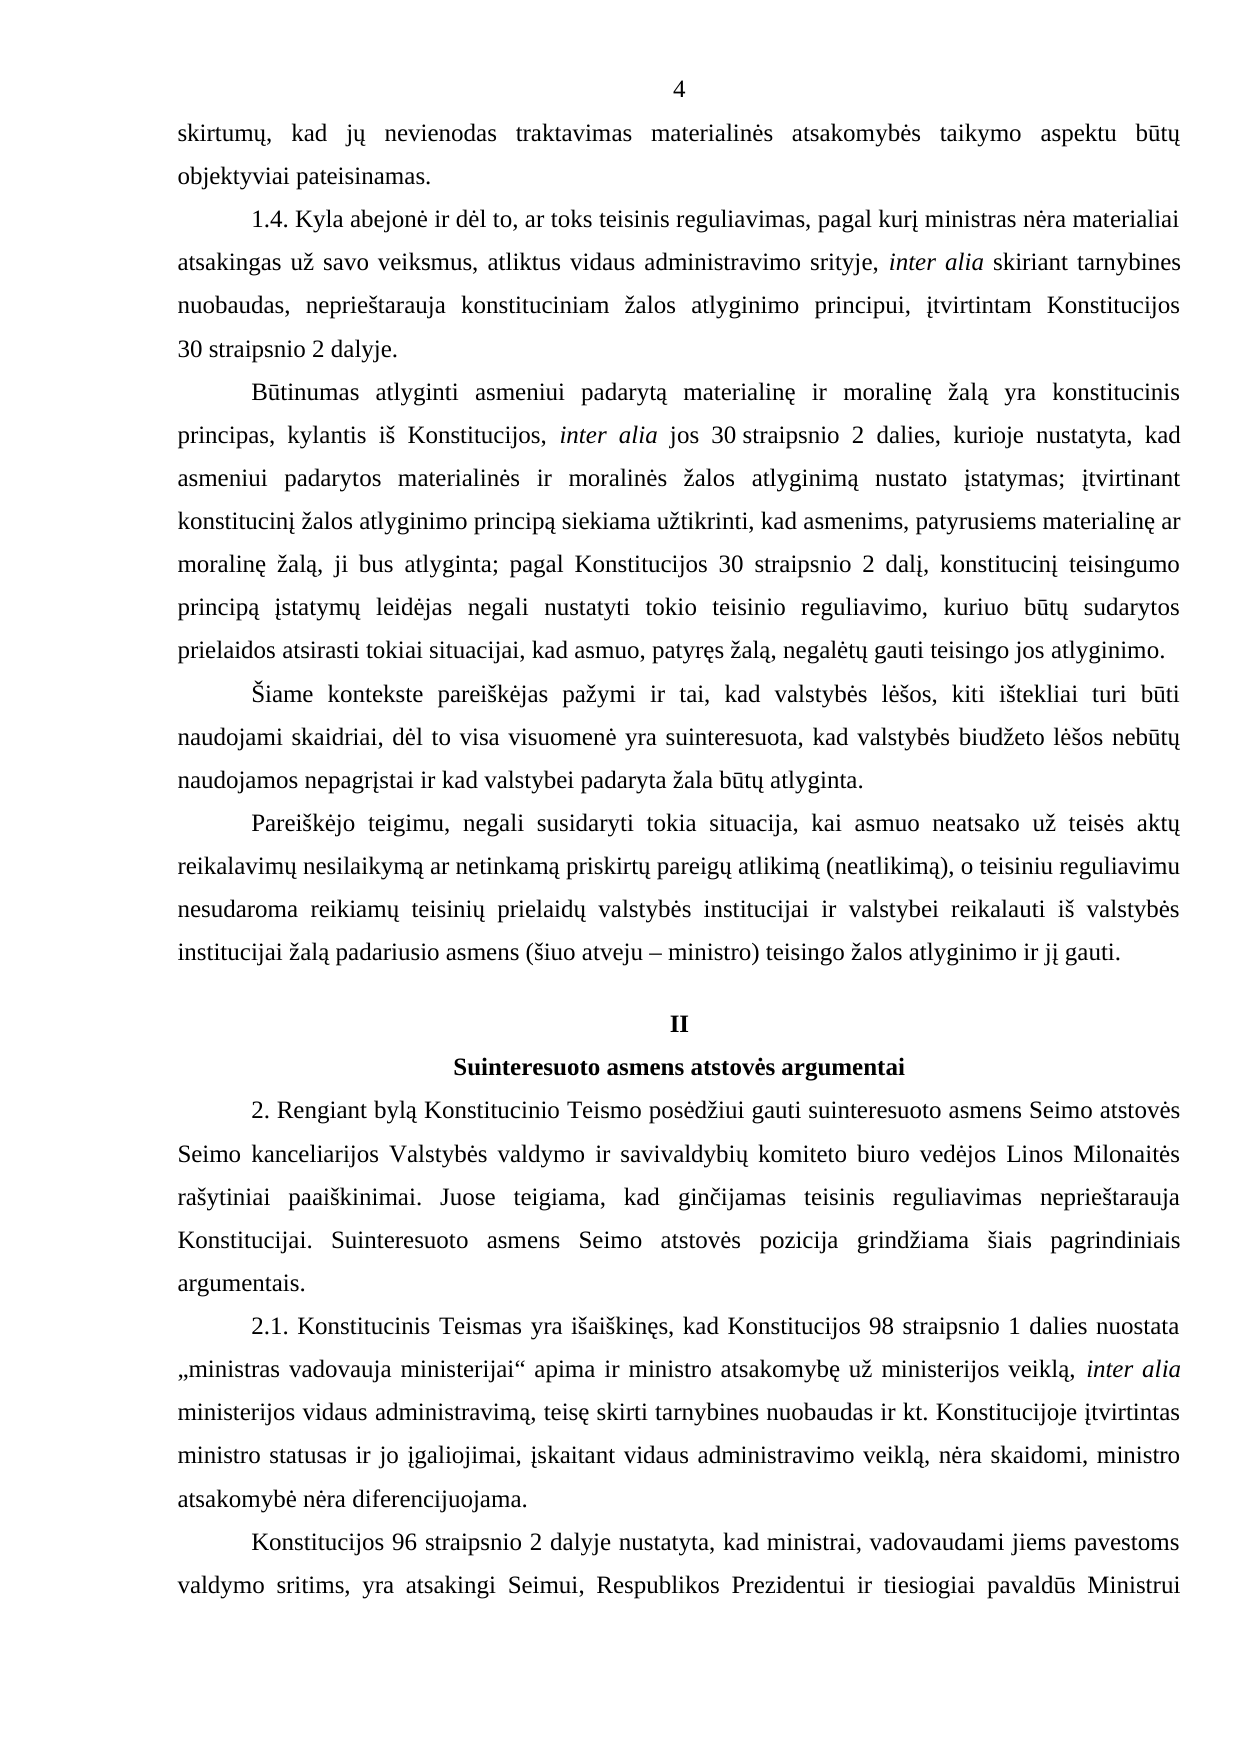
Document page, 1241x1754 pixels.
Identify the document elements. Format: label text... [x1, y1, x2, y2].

text 1.4. Kyla abejonė ir dėl to, ar toks teisinis reguliavimas, pagal kurį ministras nėra materialiai atsakingas už savo veiksmus, atliktus vidaus administravimo srityje, inter alia skiriant tarnybines nuobaudas, neprieštarauja konstituciniam žalos atlyginimo principui, įtvirtintam Konstitucijos 30 straipsnio 2 dalyje. [177, 204, 1181, 362]
text Būtinumas atlyginti asmeniui padarytą materialinę ir moralinę žalą yra konstitucinis principas, kylantis iš Konstitucijos, inter alia jos 30 straipsnio 2 dalies, kurioje nustatyta, kad asmeniui padarytos materialinės ir moralinės žalos atlyginimą nustato įstatymas; įtvirtinant konstitucinį žalos atlyginimo principą siekiama užtikrinti, kad asmenims, patyrusiems materialinę ar moralinę žalą, ji bus atlyginta; pagal Konstitucijos 30 straipsnio 2 dalį, konstitucinį teisingumo principą įstatymų leidėjas negali nustatyti tokio teisinio reguliavimo, kuriuo būtų sudarytos prielaidos atsirasti tokiai situacijai, kad asmuo, patyręs žalą, negalėtų gauti teisingo jos atlyginimo. [177, 377, 1181, 664]
text Konstitucijos 96 straipsnio 2 dalyje nustatyta, kad ministrai, vadovaudami jiems pavestoms valdymo sritims, yra atsakingi Seimui, Respublikos Prezidentui ir tiesiogiai pavaldūs Ministrui [177, 1527, 1181, 1599]
text 2.1. Konstitucinis Teismas yra išaiškinęs, kad Konstitucijos 98 straipsnio 1 dalies nuostata „ministras vadovauja ministerijai“ apima ir ministro atsakomybę už ministerijos veiklą, inter alia ministerijos vidaus administravimą, teisę skirti tarnybines nuobaudas ir kt. Konstitucijoje įtvirtintas ministro statusas ir jo įgaliojimai, įskaitant vidaus administravimo veiklą, nėra skaidomi, ministro atsakomybė nėra diferencijuojama. [177, 1311, 1181, 1512]
text II [177, 1009, 1181, 1038]
text Suinteresuoto asmens atstovės argumentai [177, 1052, 1181, 1081]
text 2. Rengiant bylą Konstitucinio Teismo posėdžiui gauti suinteresuoto asmens Seimo atstovės Seimo kanceliarijos Valstybės valdymo ir savivaldybių komiteto biuro vedėjos Linos Milonaitės rašytiniai paaiškinimai. Juose teigiama, kad ginčijamas teisinis reguliavimas neprieštarauja Konstitucijai. Suinteresuoto asmens Seimo atstovės pozicija grindžiama šiais pagrindiniais argumentais. [177, 1096, 1181, 1297]
text Šiame kontekste pareiškėjas pažymi ir tai, kad valstybės lėšos, kiti ištekliai turi būti naudojami skaidriai, dėl to visa visuomenė yra suinteresuota, kad valstybės biudžeto lėšos nebūtų naudojamos nepagrįstai ir kad valstybei padaryta žala būtų atlyginta. [177, 679, 1181, 794]
text Pareiškėjo teigimu, negali susidaryti tokia situacija, kai asmuo neatsako už teisės aktų reikalavimų nesilaikymą ar netinkamą priskirtų pareigų atlikimą (neatlikimą), o teisiniu reguliavimu nesudaroma reikiamų teisinių prielaidų valstybės institucijai ir valstybei reikalauti iš valstybės institucijai žalą padariusio asmens (šiuo atveju – ministro) teisingo žalos atlyginimo ir jį gauti. [177, 808, 1181, 966]
text skirtumų, kad jų nevienodas traktavimas materialinės atsakomybės taikymo aspektu būtų objektyviai pateisinamas. [177, 118, 1181, 190]
